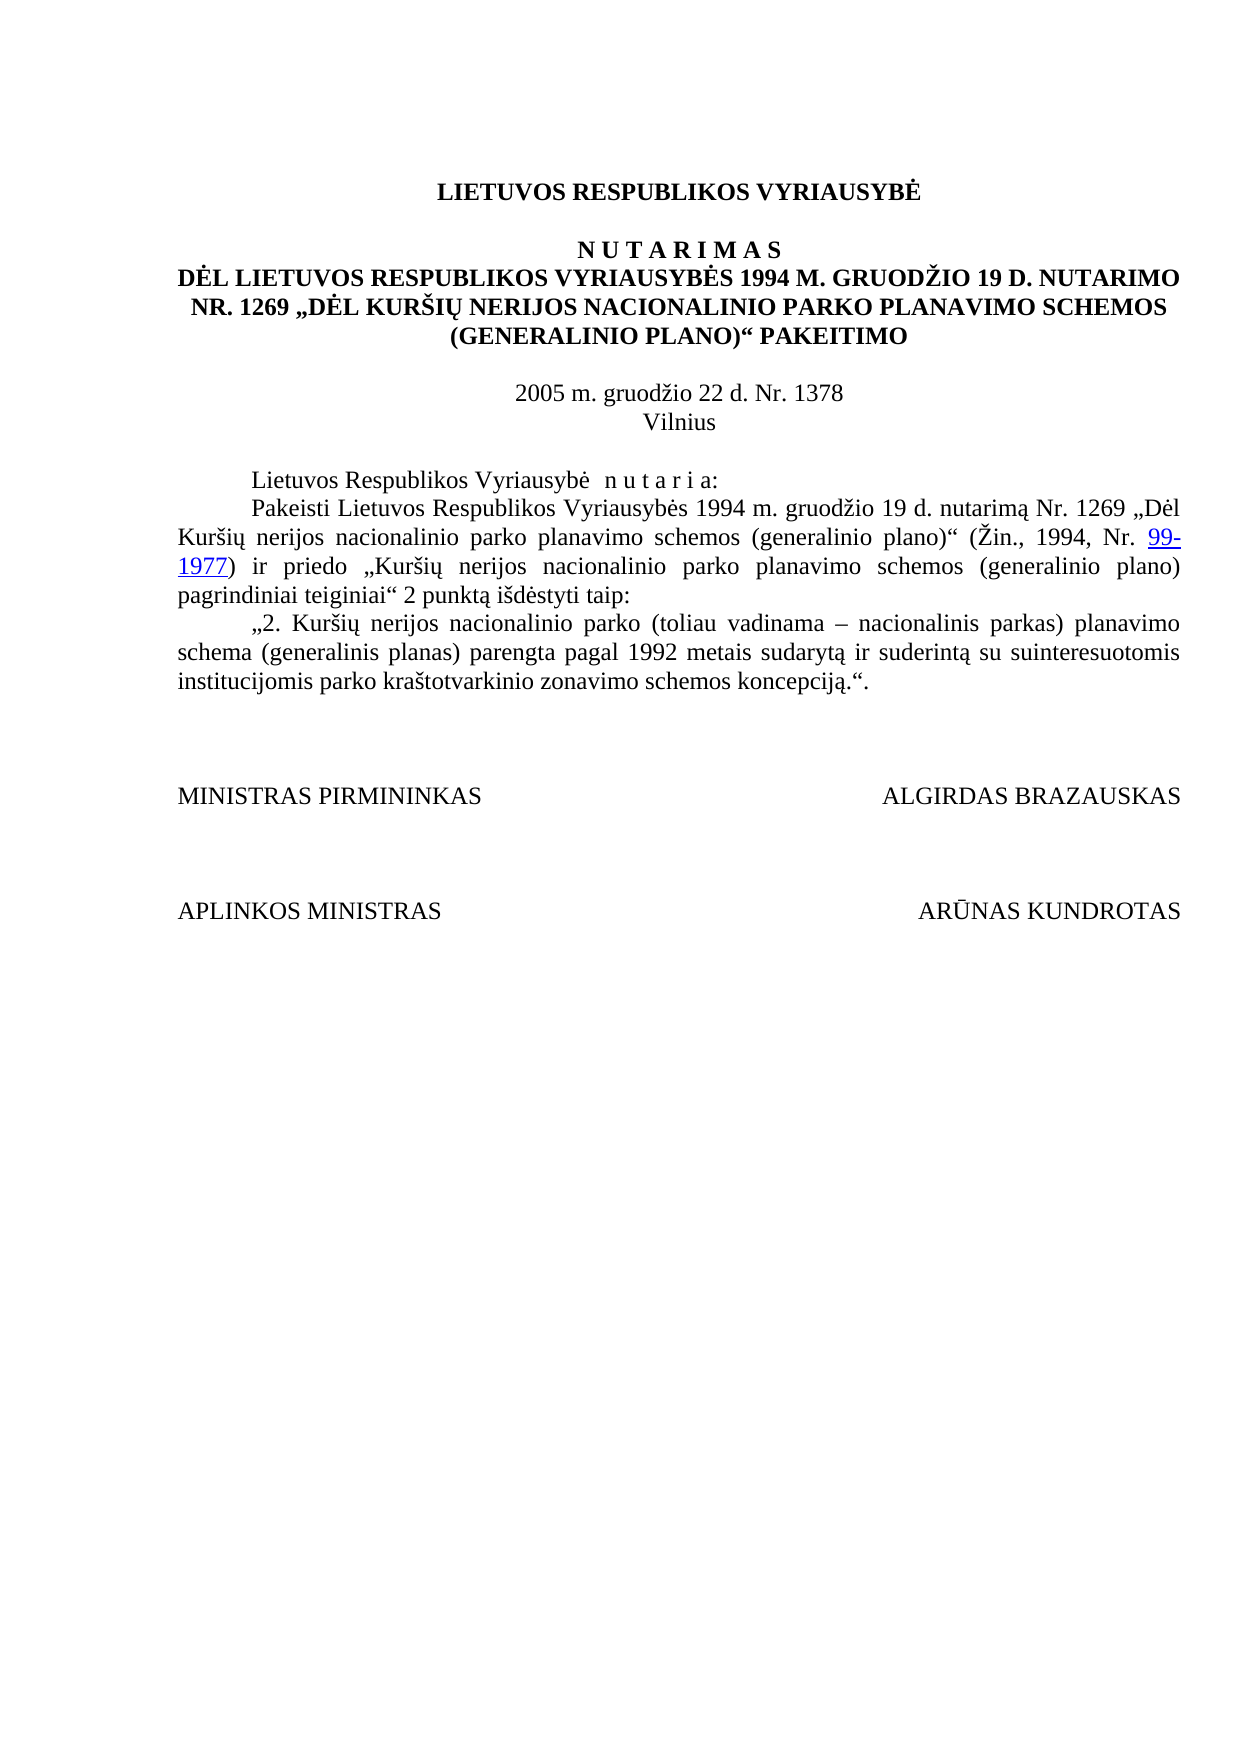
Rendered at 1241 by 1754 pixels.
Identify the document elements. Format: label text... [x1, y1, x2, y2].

text 2005 m. gruodžio 22 d. Nr. 1378 [177, 378, 1181, 407]
text „2. Kuršių nerijos nacionalinio parko (toliau vadinama – nacionalinis parkas) planavimo schema (generalinis planas) parengta pagal 1992 metais sudarytą ir suderintą su suinteresuotomis institucijomis parko kraštotvarkinio zonavimo schemos koncepciją.“. [177, 608, 1181, 695]
text Pakeisti Lietuvos Respublikos Vyriausybės 1994 m. gruodžio 19 d. nutarimą Nr. 1269 „Dėl Kuršių nerijos nacionalinio parko planavimo schemos (generalinio plano)“ (Žin., 1994, Nr. 99-1977) ir priedo „Kuršių nerijos nacionalinio parko planavimo schemos (generalinio plano) pagrindiniai teiginiai“ 2 punktą išdėstyti taip: [177, 493, 1181, 608]
text Ministras Pirmininkas Algirdas Brazauskas [177, 781, 1181, 810]
text N U T A R I M A S [177, 235, 1181, 263]
text Vilnius [177, 407, 1181, 436]
text Lietuvos Respublikos Vyriausybė nutaria: [177, 465, 1181, 493]
text Aplinkos ministras Arūnas Kundrotas [177, 896, 1181, 925]
text LIETUVOS RESPUBLIKOS VYRIAUSYBĖ [177, 177, 1181, 206]
text DĖL LIETUVOS RESPUBLIKOS VYRIAUSYBĖS 1994 M. GRUODŽIO 19 D. NUTARIMO NR. 1269 „DĖL KURŠIŲ NERIJOS NACIONALINIO PARKO PLANAVIMO SCHEMOS (GENERALINIO PLANO)“ PAKEITIMO [177, 263, 1181, 350]
